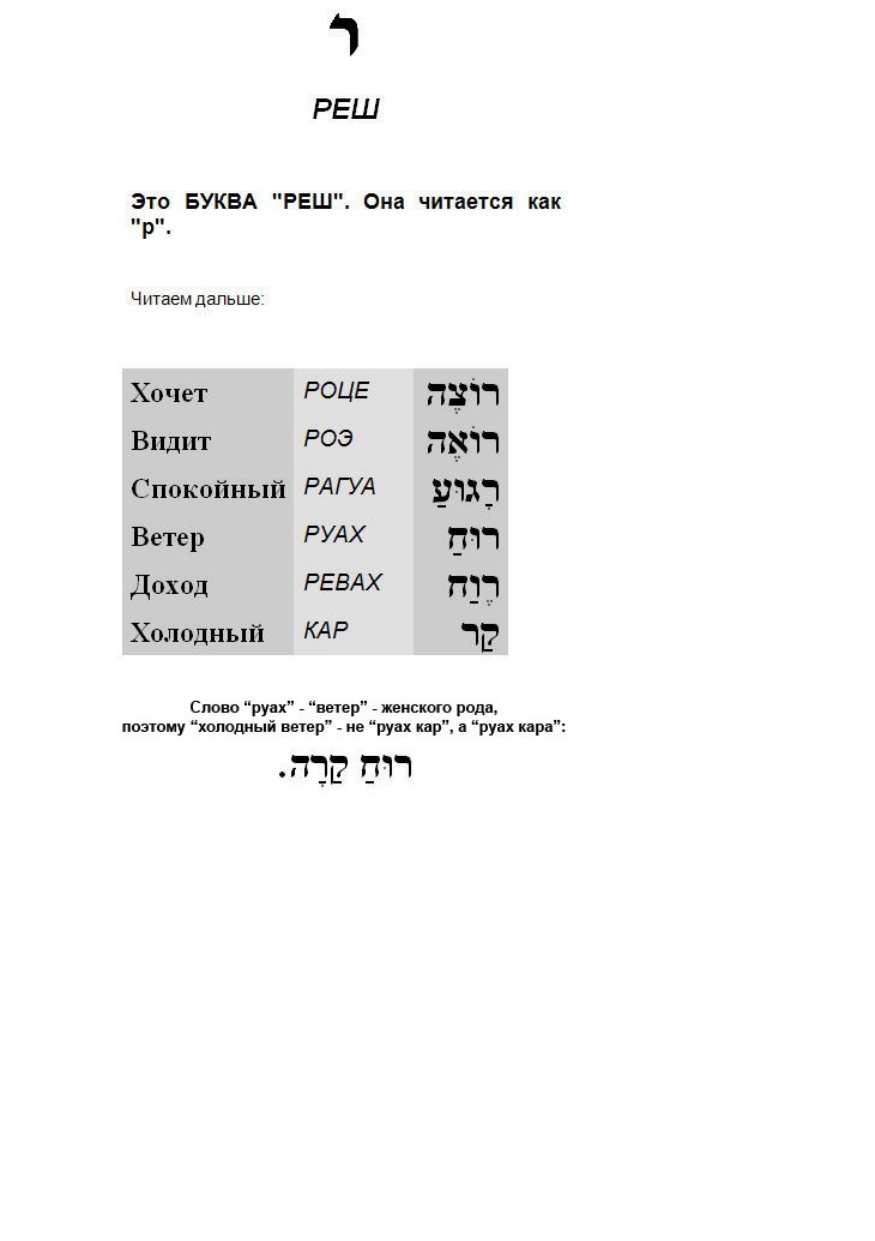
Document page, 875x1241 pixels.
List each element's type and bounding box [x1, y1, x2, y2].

picture [78, 0, 603, 798]
